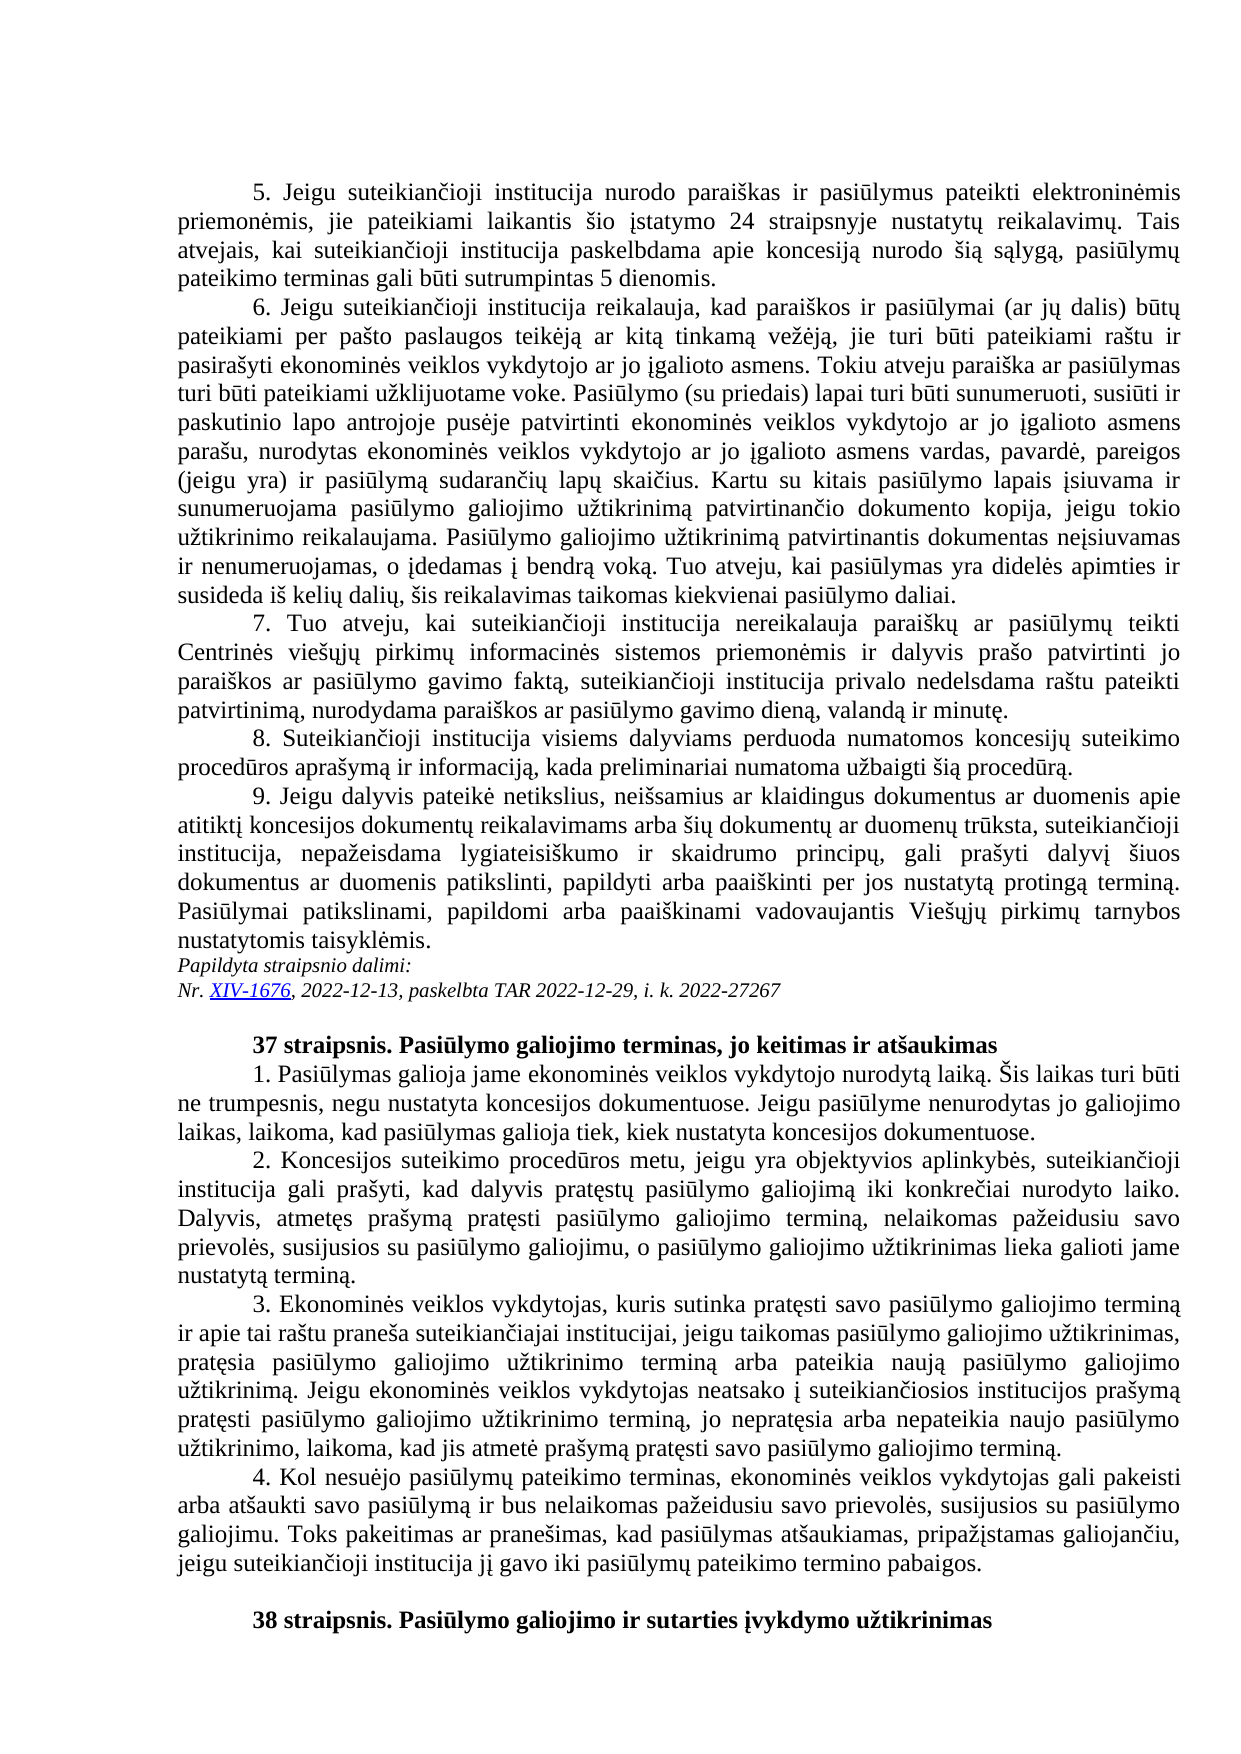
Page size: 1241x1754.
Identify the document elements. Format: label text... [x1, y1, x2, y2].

text Nr. XIV-1676, 2022-12-13, paskelbta TAR 2022-12-29, i. k. 2022-27267 [177, 977, 1181, 1002]
text 5. Jeigu suteikiančioji institucija nurodo paraiškas ir pasiūlymus pateikti elektroninėmis priemonėmis, jie pateikiami laikantis šio įstatymo 24 straipsnyje nustatytų reikalavimų. Tais atvejais, kai suteikiančioji institucija paskelbdama apie koncesiją nurodo šią sąlygą, pasiūlymų pateikimo terminas gali būti sutrumpintas 5 dienomis. [177, 177, 1181, 292]
subtitle 1. Pasiūlymas galioja jame ekonominės veiklos vykdytojo nurodytą laiką. Šis laikas turi būti ne trumpesnis, negu nustatyta koncesijos dokumentuose. Jeigu pasiūlyme nenurodytas jo galiojimo laikas, laikoma, kad pasiūlymas galioja tiek, kiek nustatyta koncesijos dokumentuose. [177, 1059, 1181, 1145]
text Papildyta straipsnio dalimi: [177, 953, 1181, 977]
text 3. Ekonominės veiklos vykdytojas, kuris sutinka pratęsti savo pasiūlymo galiojimo terminą ir apie tai raštu praneša suteikiančiajai institucijai, jeigu taikomas pasiūlymo galiojimo užtikrinimas, pratęsia pasiūlymo galiojimo užtikrinimo terminą arba pateikia naują pasiūlymo galiojimo užtikrinimą. Jeigu ekonominės veiklos vykdytojas neatsako į suteikiančiosios institucijos prašymą pratęsti pasiūlymo galiojimo užtikrinimo terminą, jo nepratęsia arba nepateikia naujo pasiūlymo užtikrinimo, laikoma, kad jis atmetė prašymą pratęsti savo pasiūlymo galiojimo terminą. [177, 1289, 1181, 1462]
text 4. Kol nesuėjo pasiūlymų pateikimo terminas, ekonominės veiklos vykdytojas gali pakeisti arba atšaukti savo pasiūlymą ir bus nelaikomas pažeidusiu savo prievolės, susijusios su pasiūlymo galiojimu. Toks pakeitimas ar pranešimas, kad pasiūlymas atšaukiamas, pripažįstamas galiojančiu, jeigu suteikiančioji institucija jį gavo iki pasiūlymų pateikimo termino pabaigos. [177, 1462, 1181, 1577]
text 38 straipsnis. Pasiūlymo galiojimo ir sutarties įvykdymo užtikrinimas [177, 1605, 1181, 1634]
text 6. Jeigu suteikiančioji institucija reikalauja, kad paraiškos ir pasiūlymai (ar jų dalis) būtų pateikiami per pašto paslaugos teikėją ar kitą tinkamą vežėją, jie turi būti pateikiami raštu ir pasirašyti ekonominės veiklos vykdytojo ar jo įgalioto asmens. Tokiu atveju paraiška ar pasiūlymas turi būti pateikiami užklijuotame voke. Pasiūlymo (su priedais) lapai turi būti sunumeruoti, susiūti ir paskutinio lapo antrojoje pusėje patvirtinti ekonominės veiklos vykdytojo ar jo įgalioto asmens parašu, nurodytas ekonominės veiklos vykdytojo ar jo įgalioto asmens vardas, pavardė, pareigos (jeigu yra) ir pasiūlymą sudarančių lapų skaičius. Kartu su kitais pasiūlymo lapais įsiuvama ir sunumeruojama pasiūlymo galiojimo užtikrinimą patvirtinančio dokumento kopija, jeigu tokio užtikrinimo reikalaujama. Pasiūlymo galiojimo užtikrinimą patvirtinantis dokumentas neįsiuvamas ir nenumeruojamas, o įdedamas į bendrą voką. Tuo atveju, kai pasiūlymas yra didelės apimties ir susideda iš kelių dalių, šis reikalavimas taikomas kiekvienai pasiūlymo daliai. [177, 292, 1181, 608]
text 9. Jeigu dalyvis pateikė netikslius, neišsamius ar klaidingus dokumentus ar duomenis apie atitiktį koncesijos dokumentų reikalavimams arba šių dokumentų ar duomenų trūksta, suteikiančioji institucija, nepažeisdama lygiateisiškumo ir skaidrumo principų, gali prašyti dalyvį šiuos dokumentus ar duomenis patikslinti, papildyti arba paaiškinti per jos nustatytą protingą terminą. Pasiūlymai patikslinami, papildomi arba paaiškinami vadovaujantis Viešųjų pirkimų tarnybos nustatytomis taisyklėmis. [177, 781, 1181, 953]
text 8. Suteikiančioji institucija visiems dalyviams perduoda numatomos koncesijų suteikimo procedūros aprašymą ir informaciją, kada preliminariai numatoma užbaigti šią procedūrą. [177, 723, 1181, 781]
text 7. Tuo atveju, kai suteikiančioji institucija nereikalauja paraiškų ar pasiūlymų teikti Centrinės viešųjų pirkimų informacinės sistemos priemonėmis ir dalyvis prašo patvirtinti jo paraiškos ar pasiūlymo gavimo faktą, suteikiančioji institucija privalo nedelsdama raštu pateikti patvirtinimą, nurodydama paraiškos ar pasiūlymo gavimo dieną, valandą ir minutę. [177, 608, 1181, 723]
text 37 straipsnis. Pasiūlymo galiojimo terminas, jo keitimas ir atšaukimas [177, 1030, 1181, 1059]
text 2. Koncesijos suteikimo procedūros metu, jeigu yra objektyvios aplinkybės, suteikiančioji institucija gali prašyti, kad dalyvis pratęstų pasiūlymo galiojimą iki konkrečiai nurodyto laiko. Dalyvis, atmetęs prašymą pratęsti pasiūlymo galiojimo terminą, nelaikomas pažeidusiu savo prievolės, susijusios su pasiūlymo galiojimu, o pasiūlymo galiojimo užtikrinimas lieka galioti jame nustatytą terminą. [177, 1145, 1181, 1289]
